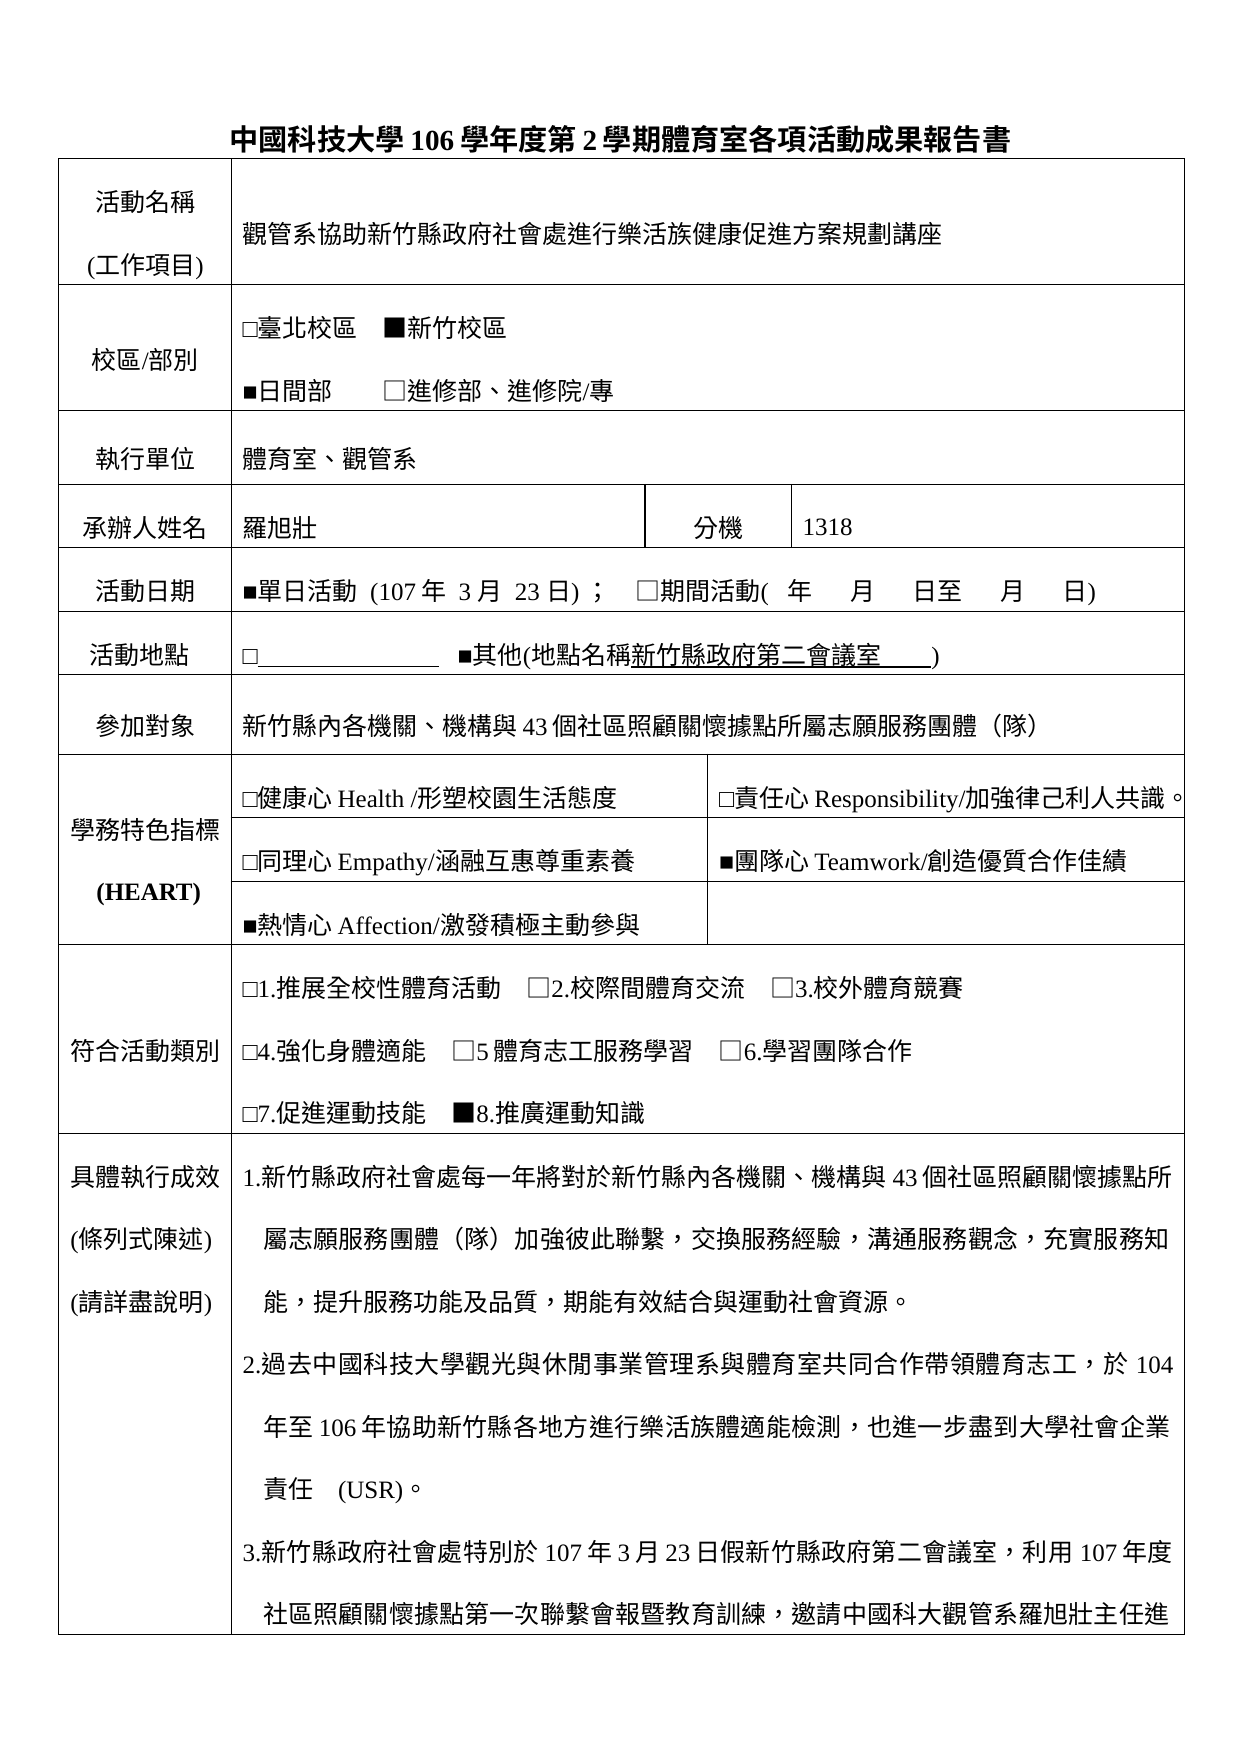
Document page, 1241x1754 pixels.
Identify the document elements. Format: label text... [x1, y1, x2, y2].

table_cell 校區/部別 [59, 285, 231, 410]
table_cell 承辦人姓名 [59, 485, 231, 547]
table_cell 活動地點 [59, 612, 231, 674]
table_cell □健康心Health /形塑校園生活態度 [232, 755, 707, 817]
table_cell 體育室、觀管系 [232, 411, 1184, 484]
table_cell [708, 882, 1184, 944]
table_header 活動名稱 (工作項目) [59, 159, 231, 284]
table_cell ■單日活動 (107年 3 月 23 日) ； □期間活動( 年 月 日至 月 日) [232, 548, 1184, 611]
table_cell 1.新竹縣政府社會處每一年將對於新竹縣內各機關、機構與43個社區照顧關懷據點所屬志願服務團體（隊）加強彼此聯繫，交換服務經驗，溝通服務觀念，充實服務知能，提升服務功能及品質，期能有效結合與運動社會資源。 2.過去中國科技大學觀光與休閒事業管理系與體育室共同合作帶領體育志工，於104年至106年協助新竹縣各地方進行樂活族體適能檢測，也進一步盡到大學社會企業責任 (USR)。 3.新竹縣政府社會處特別於107年3月23日假新竹縣政府第二會議室，利用107年度社區照顧關懷據點第一次聯繫會報暨教育訓練，邀請中國科大觀管系羅旭壯主任進 [232, 1134, 1184, 1634]
table_cell □1.推展全校性體育活動 □2.校際間體育交流 □3.校外體育競賽 □4.強化身體適能 □5體育志工服務學習 □6.學習團隊合作 □7.促進運動技能 ■8.推廣運動知識 [232, 945, 1184, 1133]
table_cell □責任心Responsibility/加強律己利人共識。 [708, 755, 1184, 817]
table_cell 學務特色指標 (HEART) [59, 755, 231, 944]
text 中國科技大學106學年度第2學期體育室各項活動成果報告書 [104, 96, 1136, 158]
table_cell 分機 [646, 485, 791, 547]
table_cell 執行單位 [59, 411, 231, 484]
table_cell 參加對象 [59, 675, 231, 753]
table_cell 羅旭壯 [232, 485, 644, 547]
table_cell 1318 [792, 485, 1184, 547]
table_cell 活動日期 [59, 548, 231, 611]
table_cell □臺北校區 ■新竹校區 ■日間部 □進修部、進修院/專 [232, 285, 1184, 410]
table_cell 符合活動類別 [59, 945, 231, 1133]
table_header 觀管系協助新竹縣政府社會處進行樂活族健康促進方案規劃講座 [232, 159, 1184, 284]
table_cell □ ■其他(地點名稱新竹縣政府第二會議室 ) [232, 612, 1184, 674]
table_cell 新竹縣內各機關、機構與43個社區照顧關懷據點所屬志願服務團體（隊） [232, 675, 1184, 753]
table_cell ■團隊心Teamwork/創造優質合作佳績 [708, 818, 1184, 881]
table_cell ■熱情心Affection/激發積極主動參與 [232, 882, 707, 944]
table_cell □同理心Empathy/涵融互惠尊重素養 [232, 818, 707, 881]
table_cell 具體執行成效(條列式陳述) (請詳盡說明) [59, 1134, 231, 1634]
